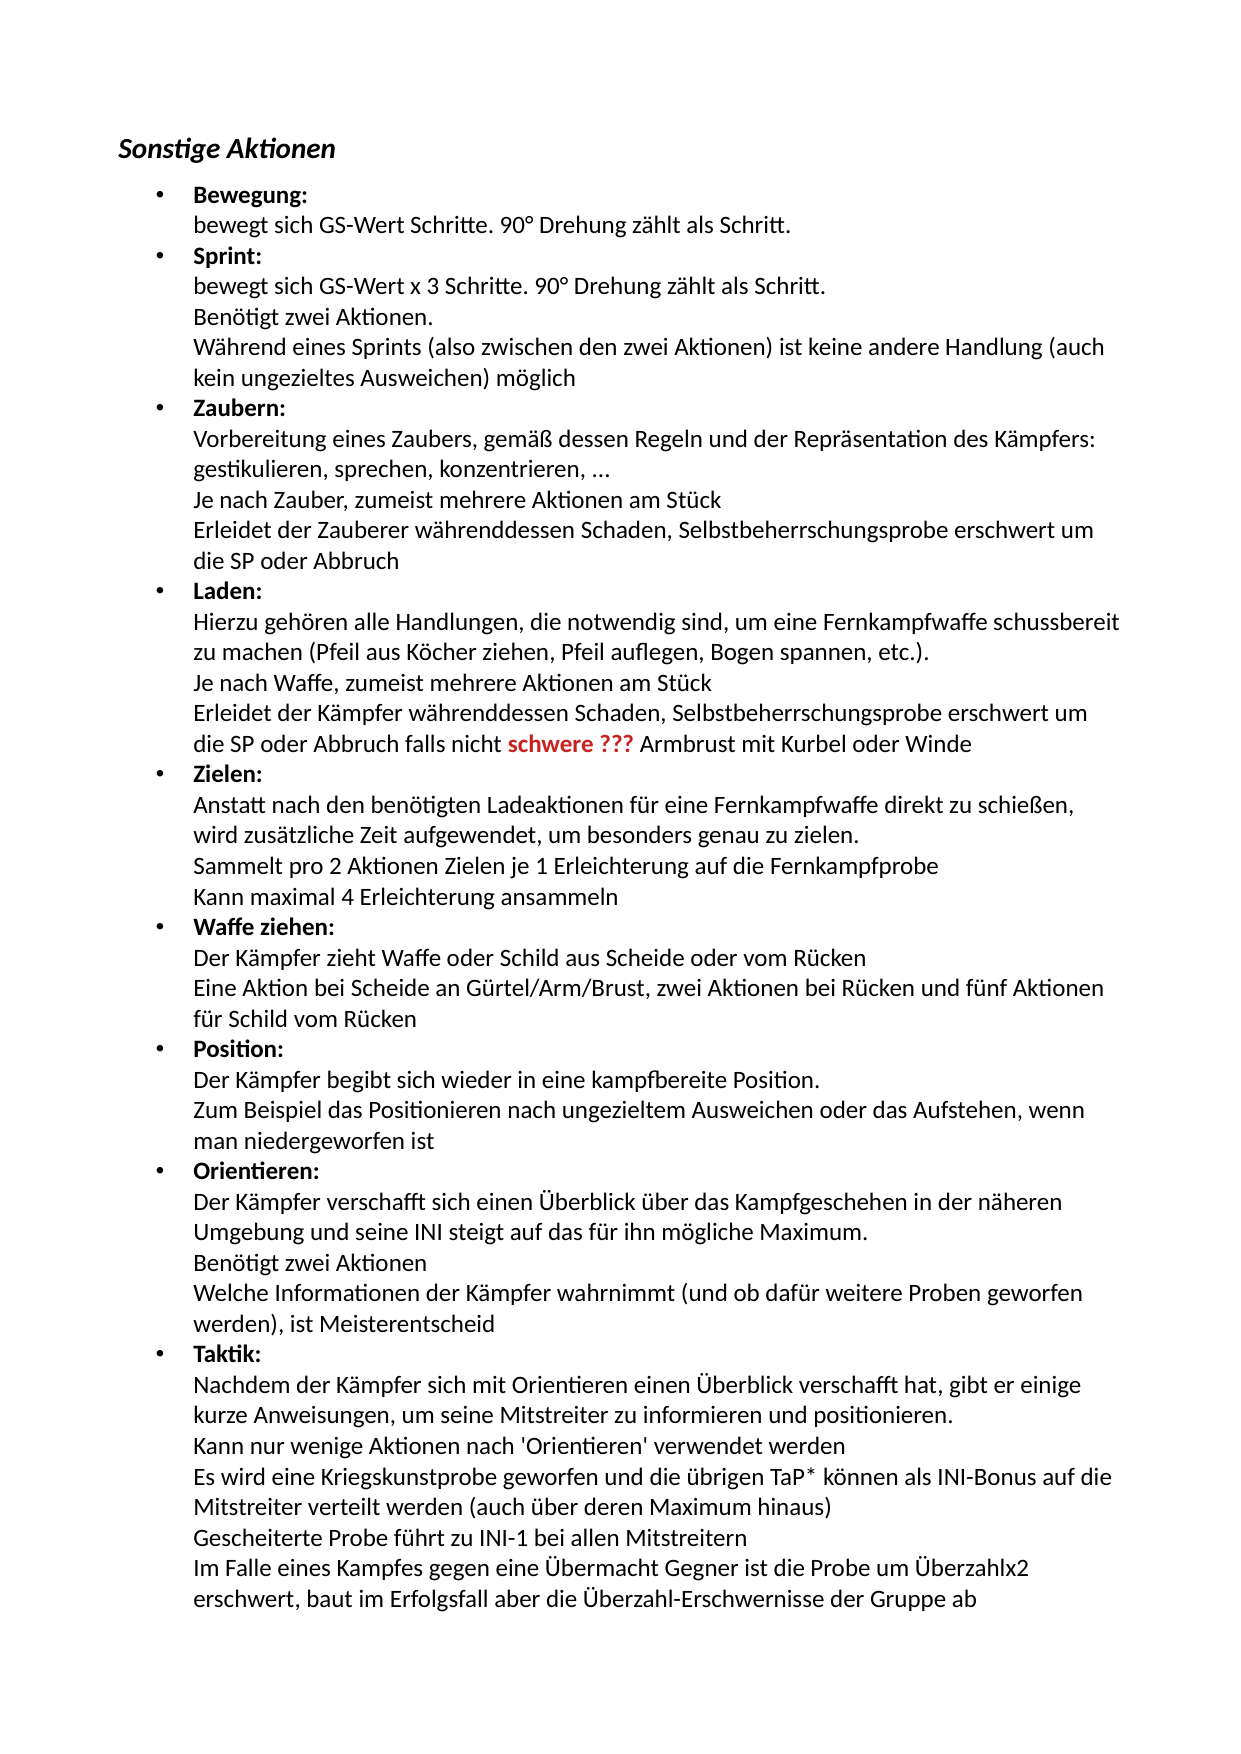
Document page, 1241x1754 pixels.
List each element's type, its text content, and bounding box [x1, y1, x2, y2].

list Orientieren: Der Kämpfer verschafft sich einen Überblick über das Kampfgeschehen in der näheren Umgebung und seine INI steigt auf das für ihn mögliche Maximum. Benötigt zwei Aktionen Welche Informationen der Kämpfer wahrnimmt (und ob dafür weitere Proben geworfen werden), ist Meisterentscheid [156, 1155, 1122, 1338]
list Bewegung: bewegt sich GS-Wert Schritte. 90° Drehung zählt als Schritt. [156, 179, 1122, 240]
list Laden: Hierzu gehören alle Handlungen, die notwendig sind, um eine Fernkampfwaffe schussbereit zu machen (Pfeil aus Köcher ziehen, Pfeil auflegen, Bogen spannen, etc.). Je nach Waffe, zumeist mehrere Aktionen am Stück Erleidet der Kämpfer währenddessen Schaden, Selbstbeherrschungsprobe erschwert um die SP oder Abbruch falls nicht schwere ??? Armbrust mit Kurbel oder Winde [156, 576, 1122, 759]
list Zum Beispiel das Positionieren nach ungezieltem Ausweichen oder das Aufstehen, wenn man niedergeworfen ist [156, 1094, 1122, 1155]
list Sprint: bewegt sich GS-Wert x 3 Schritte. 90° Drehung zählt als Schritt. Benötigt zwei Aktionen. Während eines Sprints (also zwischen den zwei Aktionen) ist keine andere Handlung (auch kein ungezieltes Ausweichen) möglich [156, 240, 1122, 392]
subtitle Sonstige Aktionen [118, 131, 1122, 166]
list Waffe ziehen: Der Kämpfer zieht Waffe oder Schild aus Scheide oder vom Rücken Eine Aktion bei Scheide an Gürtel/Arm/Brust, zwei Aktionen bei Rücken und fünf Aktionen für Schild vom Rücken [156, 911, 1122, 1033]
list Zielen: Anstatt nach den benötigten Ladeaktionen für eine Fernkampfwaffe direkt zu schießen, wird zusätzliche Zeit aufgewendet, um besonders genau zu zielen. Sammelt pro 2 Aktionen Zielen je 1 Erleichterung auf die Fernkampfprobe Kann maximal 4 Erleichterung ansammeln [156, 759, 1122, 911]
list Position: Der Kämpfer begibt sich wieder in eine kampfbereite Position. [156, 1033, 1122, 1094]
list Taktik: Nachdem der Kämpfer sich mit Orientieren einen Überblick verschafft hat, gibt er einige kurze Anweisungen, um seine Mitstreiter zu informieren und positionieren. Kann nur wenige Aktionen nach 'Orientieren' verwendet werden Es wird eine Kriegskunstprobe geworfen und die übrigen TaP* können als INI-Bonus auf die Mitstreiter verteilt werden (auch über deren Maximum hinaus) Gescheiterte Probe führt zu INI-1 bei allen Mitstreitern Im Falle eines Kampfes gegen eine Übermacht Gegner ist die Probe um Überzahlx2 erschwert, baut im Erfolgsfall aber die Überzahl-Erschwernisse der Gruppe ab [156, 1338, 1122, 1613]
list Zaubern: Vorbereitung eines Zaubers, gemäß dessen Regeln und der Repräsentation des Kämpfers: gestikulieren, sprechen, konzentrieren, ... Je nach Zauber, zumeist mehrere Aktionen am Stück Erleidet der Zauberer währenddessen Schaden, Selbstbeherrschungsprobe erschwert um die SP oder Abbruch [156, 392, 1122, 576]
